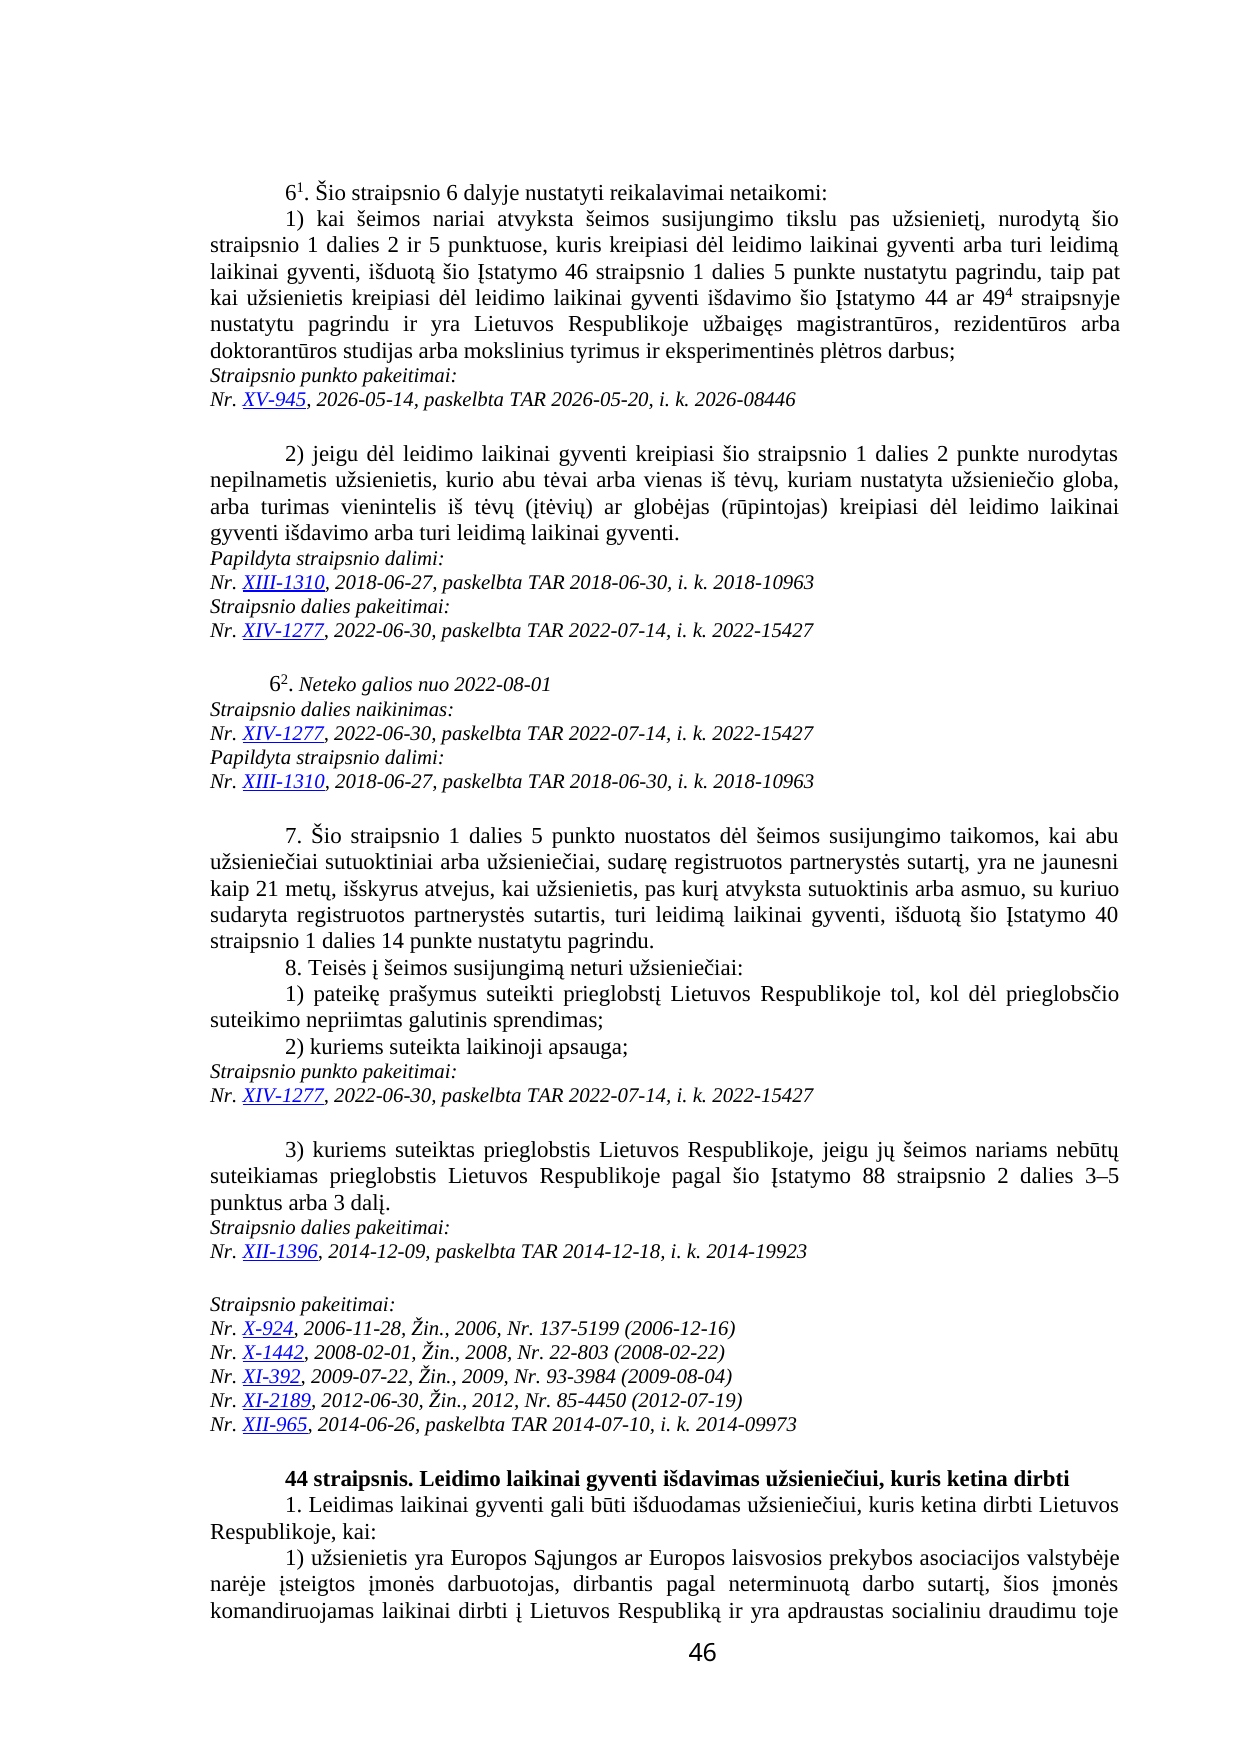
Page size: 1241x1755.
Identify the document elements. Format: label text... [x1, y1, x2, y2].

text Straipsnio punkto pakeitimai: [210, 363, 1120, 387]
text 3) kuriems suteiktas prieglobstis Lietuvos Respublikoje, jeigu jų šeimos nariams nebūtų suteikiamas prieglobstis Lietuvos Respublikoje pagal šio Įstatymo 88 straipsnio 2 dalies 3–5 punktus arba 3 dalį. [210, 1136, 1120, 1215]
text 61. Šio straipsnio 6 dalyje nustatyti reikalavimai netaikomi: [210, 179, 1120, 205]
text 2) jeigu dėl leidimo laikinai gyventi kreipiasi šio straipsnio 1 dalies 2 punkte nurodytas nepilnametis užsienietis, kurio abu tėvai arba vienas iš tėvų, kuriam nustatyta užsieniečio globa, arba turimas vienintelis iš tėvų (įtėvių) ar globėjas (rūpintojas) kreipiasi dėl leidimo laikinai gyventi išdavimo arba turi leidimą laikinai gyventi. [210, 440, 1120, 546]
text Nr. XII-965, 2014-06-26, paskelbta TAR 2014-07-10, i. k. 2014-09973 [210, 1412, 1120, 1436]
text 1. Leidimas laikinai gyventi gali būti išduodamas užsieniečiui, kuris ketina dirbti Lietuvos Respublikoje, kai: [210, 1491, 1120, 1544]
text Papildyta straipsnio dalimi: [210, 745, 1120, 769]
text Nr. XIV-1277, 2022-06-30, paskelbta TAR 2022-07-14, i. k. 2022-15427 [210, 1083, 1120, 1107]
text Nr. XIII-1310, 2018-06-27, paskelbta TAR 2018-06-30, i. k. 2018-10963 [210, 569, 1120, 594]
text 1) kai šeimos nariai atvyksta šeimos susijungimo tikslu pas užsienietį, nurodytą šio straipsnio 1 dalies 2 ir 5 punktuose, kuris kreipiasi dėl leidimo laikinai gyventi arba turi leidimą laikinai gyventi, išduotą šio Įstatymo 46 straipsnio 1 dalies 5 punkte nustatytu pagrindu, taip pat kai užsienietis kreipiasi dėl leidimo laikinai gyventi išdavimo šio Įstatymo 44 ar 494 straipsnyje nustatytu pagrindu ir yra Lietuvos Respublikoje užbaigęs magistrantūros, rezidentūros arba doktorantūros studijas arba mokslinius tyrimus ir eksperimentinės plėtros darbus; [210, 205, 1120, 363]
text Nr. XII-1396, 2014-12-09, paskelbta TAR 2014-12-18, i. k. 2014-19923 [210, 1239, 1120, 1263]
text Straipsnio pakeitimai: [210, 1292, 1120, 1316]
text Straipsnio dalies pakeitimai: [210, 594, 1120, 618]
text Straipsnio dalies pakeitimai: [210, 1215, 1120, 1239]
text 1) pateikę prašymus suteikti prieglobstį Lietuvos Respublikoje tol, kol dėl prieglobsčio suteikimo nepriimtas galutinis sprendimas; [210, 980, 1120, 1033]
text 62. Neteko galios nuo 2022-08-01 [210, 671, 1120, 697]
text Nr. XI-2189, 2012-06-30, Žin., 2012, Nr. 85-4450 (2012-07-19) [210, 1388, 1120, 1412]
text Nr. XIII-1310, 2018-06-27, paskelbta TAR 2018-06-30, i. k. 2018-10963 [210, 769, 1120, 793]
text Nr. XIV-1277, 2022-06-30, paskelbta TAR 2022-07-14, i. k. 2022-15427 [210, 721, 1120, 745]
text Nr. X-924, 2006-11-28, Žin., 2006, Nr. 137-5199 (2006-12-16) [210, 1316, 1120, 1340]
text 7. Šio straipsnio 1 dalies 5 punkto nuostatos dėl šeimos susijungimo taikomos, kai abu užsieniečiai sutuoktiniai arba užsieniečiai, sudarę registruotos partnerystės sutartį, yra ne jaunesni kaip 21 metų, išskyrus atvejus, kai užsienietis, pas kurį atvyksta sutuoktinis arba asmuo, su kuriuo sudaryta registruotos partnerystės sutartis, turi leidimą laikinai gyventi, išduotą šio Įstatymo 40 straipsnio 1 dalies 14 punkte nustatytu pagrindu. [210, 822, 1120, 954]
text 44 straipsnis. Leidimo laikinai gyventi išdavimas užsieniečiui, kuris ketina dirbti [210, 1465, 1120, 1491]
text Nr. XI-392, 2009-07-22, Žin., 2009, Nr. 93-3984 (2009-08-04) [210, 1364, 1120, 1388]
text Nr. XIV-1277, 2022-06-30, paskelbta TAR 2022-07-14, i. k. 2022-15427 [210, 618, 1120, 642]
text Nr. X-1442, 2008-02-01, Žin., 2008, Nr. 22-803 (2008-02-22) [210, 1340, 1120, 1364]
text Nr. XV-945, 2026-05-14, paskelbta TAR 2026-05-20, i. k. 2026-08446 [210, 387, 1120, 411]
text Straipsnio dalies naikinimas: [210, 697, 1120, 721]
text Straipsnio punkto pakeitimai: [210, 1059, 1120, 1083]
text 1) užsienietis yra Europos Sąjungos ar Europos laisvosios prekybos asociacijos valstybėje narėje įsteigtos įmonės darbuotojas, dirbantis pagal neterminuotą darbo sutartį, šios įmonės komandiruojamas laikinai dirbti į Lietuvos Respubliką ir yra apdraustas socialiniu draudimu toje [210, 1544, 1120, 1623]
text 2) kuriems suteikta laikinoji apsauga; [210, 1033, 1120, 1059]
text 8. Teisės į šeimos susijungimą neturi užsieniečiai: [210, 954, 1120, 980]
text Papildyta straipsnio dalimi: [210, 546, 1120, 569]
